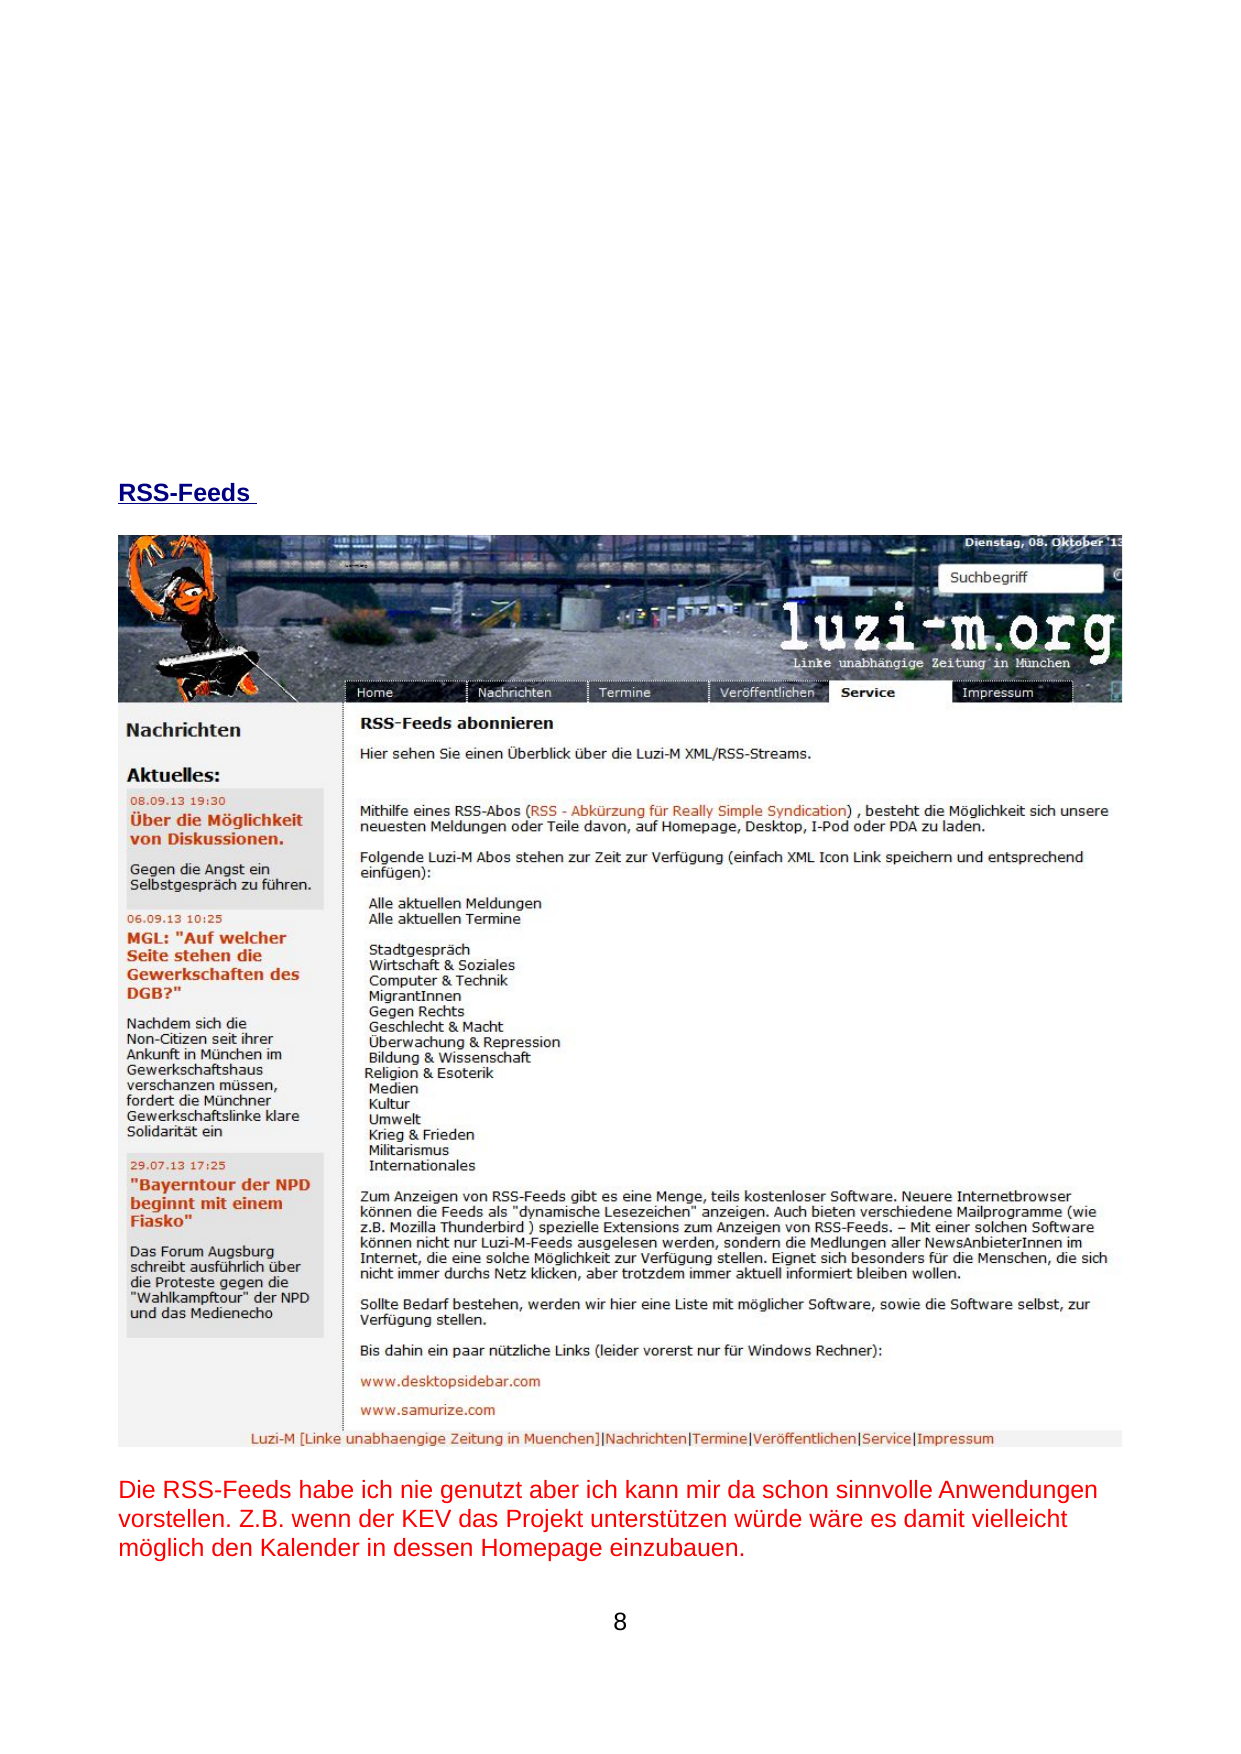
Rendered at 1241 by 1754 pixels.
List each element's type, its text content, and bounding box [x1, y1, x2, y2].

text Die RSS-Feeds habe ich nie genutzt aber ich kann mir da schon sinnvolle Anwendungen vorstellen. Z.B. wenn der KEV das Projekt unterstützen würde wäre es damit vielleicht möglich den Kalender in dessen Homepage einzubauen. [118, 1475, 1122, 1562]
text RSS-Feeds [118, 477, 1122, 506]
picture [118, 535, 1123, 1447]
